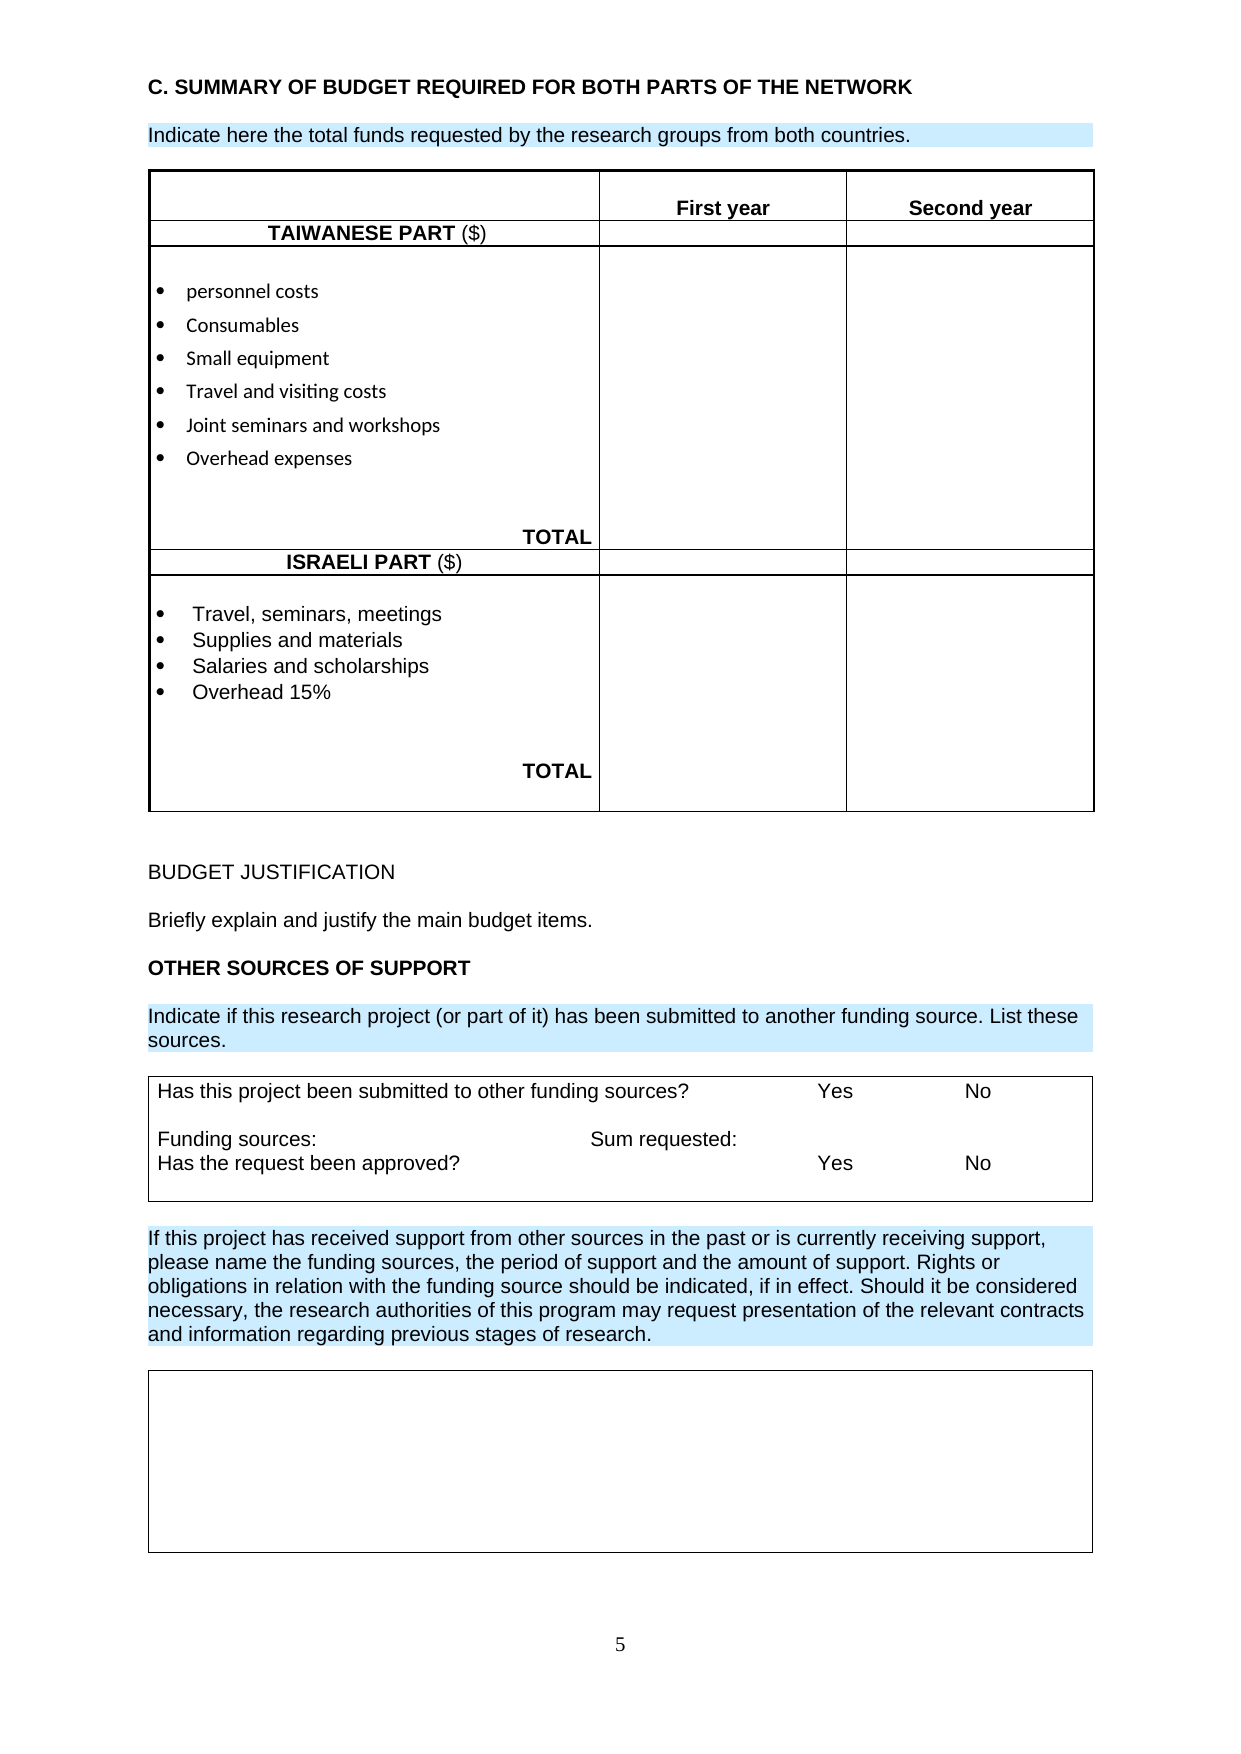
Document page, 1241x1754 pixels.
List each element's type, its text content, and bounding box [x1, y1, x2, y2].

table_header Second year [847, 172, 1093, 219]
table_cell ISRAELI PART ($) [151, 550, 599, 574]
text If this project has received support from other sources in the past or is currently receiving support, please name the funding sources, the period of support and the amount of support. Rights or obligations in relation with the funding source should be indicated, if in effect. Should it be considered necessary, the research authorities of this program may request presentation of the relevant contracts and information regarding previous stages of research. [148, 1226, 1093, 1346]
table_header [151, 172, 599, 219]
table_cell [847, 221, 1093, 245]
text Funding sources: Sum requested: [149, 1124, 1092, 1148]
text c. SUMMARY OF budget required for both parts of the network [148, 75, 1093, 99]
text Indicate if this research project (or part of it) has been submitted to another funding source. List these sources. [148, 1004, 1093, 1052]
table_cell [600, 550, 846, 574]
table_cell [600, 221, 846, 245]
table_header First year [600, 172, 846, 219]
table_cell [847, 550, 1093, 574]
text OTHER SOURCES OF SUPPORT [148, 956, 1093, 980]
text Has this project been submitted to other funding sources? Yes No [149, 1077, 1092, 1103]
table_cell [600, 247, 846, 549]
text Briefly explain and justify the main budget items. [148, 908, 1093, 932]
table_cell Travel, seminars, meetings Supplies and materials Salaries and scholarships Overhead 15% Total [151, 576, 599, 811]
table_cell [847, 247, 1093, 549]
text BUDGET JUSTIFICATION [148, 860, 1093, 884]
text Indicate here the total funds requested by the research groups from both countries. [148, 123, 1093, 147]
table_cell [847, 576, 1093, 811]
table_cell Taiwanese PART ($) [151, 221, 599, 245]
table_cell [600, 576, 846, 811]
text Has the request been approved? Yes No [149, 1148, 1092, 1175]
table_cell personnel costs Consumables Small equipment Travel and visiting costs Joint seminars and workshops Overhead expenses Total [151, 247, 599, 549]
